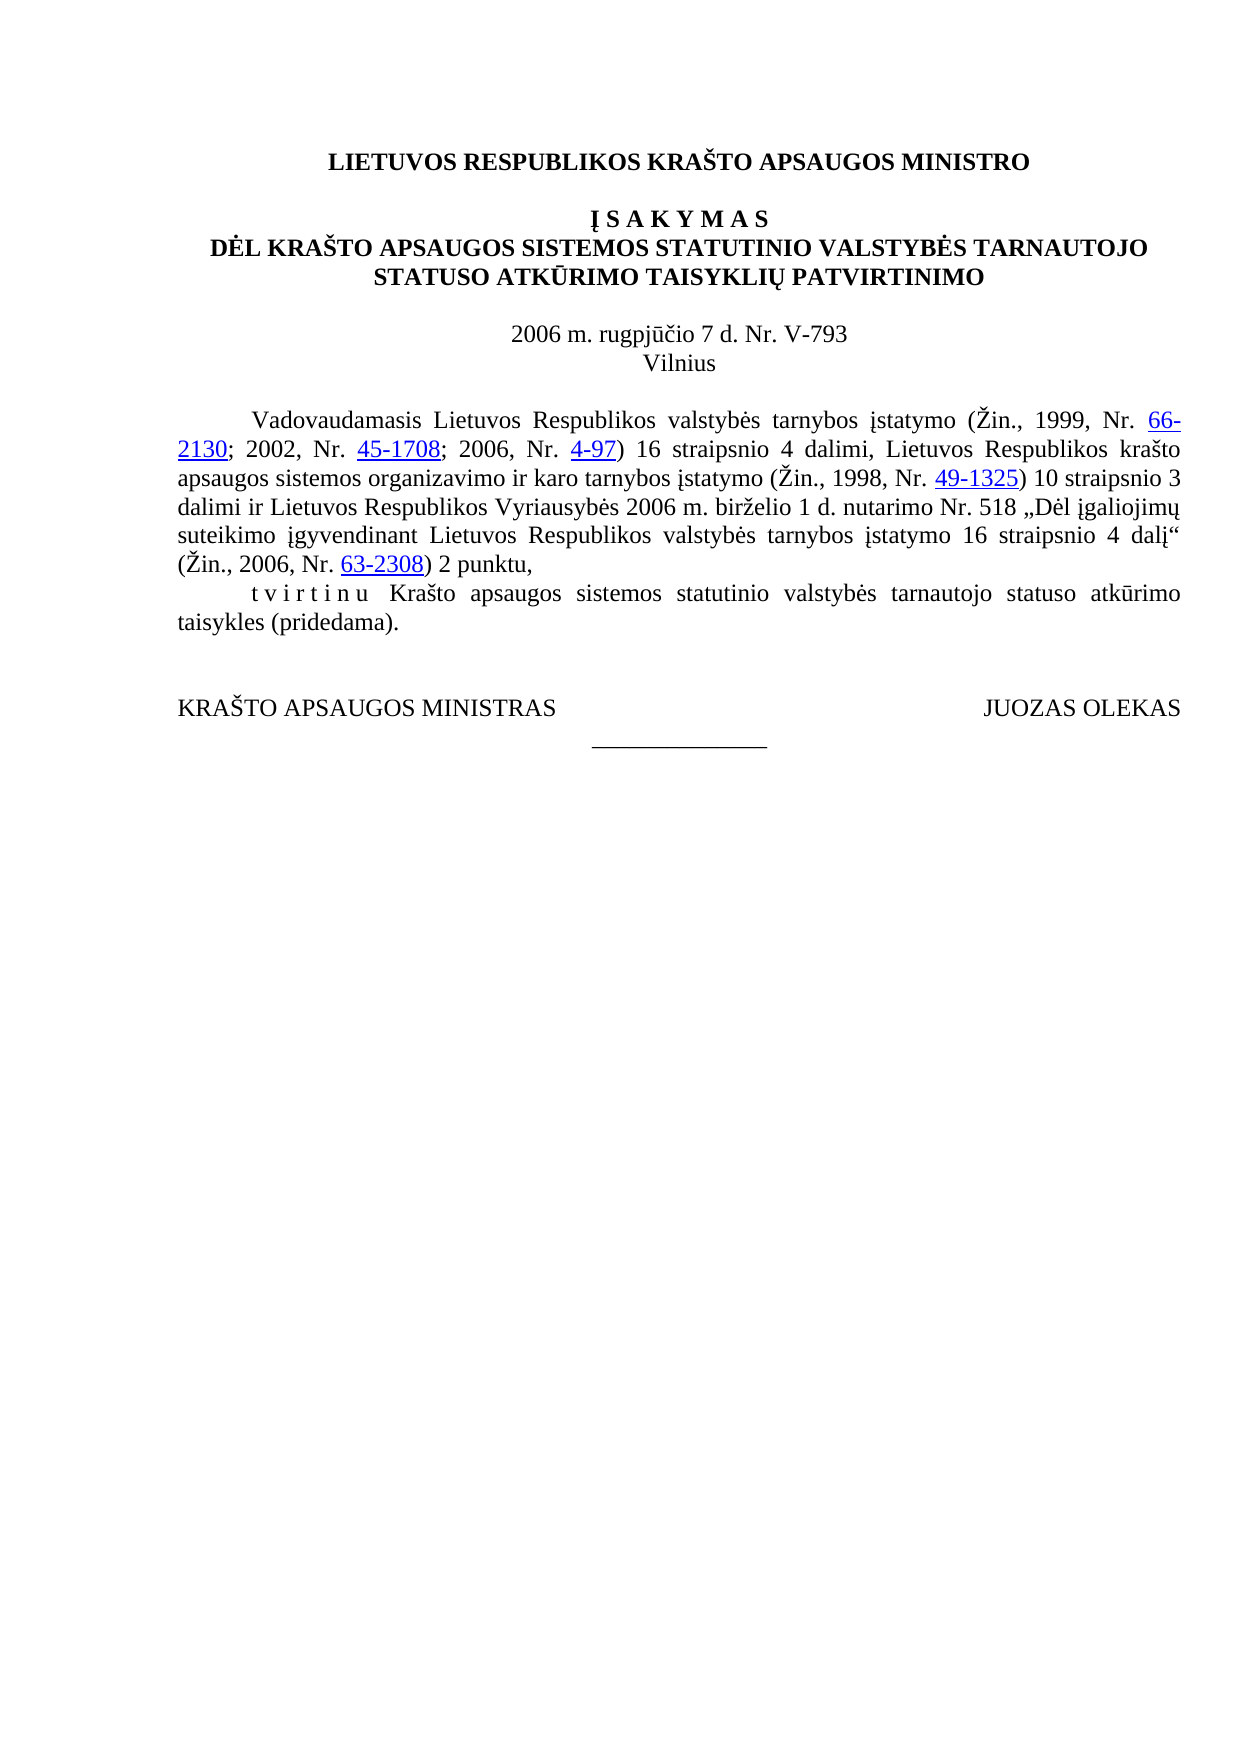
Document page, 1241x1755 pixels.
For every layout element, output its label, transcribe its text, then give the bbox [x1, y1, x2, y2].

text Vilnius [177, 348, 1181, 377]
text LIETUVOS RESPUBLIKOS KRAŠTO APSAUGOS MINISTRO [177, 147, 1181, 176]
text Vadovaudamasis Lietuvos Respublikos valstybės tarnybos įstatymo (Žin., 1999, Nr. 66-2130; 2002, Nr. 45-1708; 2006, Nr. 4-97) 16 straipsnio 4 dalimi, Lietuvos Respublikos krašto apsaugos sistemos organizavimo ir karo tarnybos įstatymo (Žin., 1998, Nr. 49-1325) 10 straipsnio 3 dalimi ir Lietuvos Respublikos Vyriausybės 2006 m. birželio 1 d. nutarimo Nr. 518 „Dėl įgaliojimų suteikimo įgyvendinant Lietuvos Respublikos valstybės tarnybos įstatymo 16 straipsnio 4 dalį“ (Žin., 2006, Nr. 63-2308) 2 punktu, [177, 406, 1181, 578]
text ______________ [177, 722, 1181, 751]
text 2006 m. rugpjūčio 7 d. Nr. V-793 [177, 319, 1181, 348]
text DĖL KRAŠTO APSAUGOS SISTEMOS STATUTINIO VALSTYBĖS TARNAUTOJO STATUSO ATKŪRIMO TAISYKLIŲ PATVIRTINIMO [177, 233, 1181, 291]
text KRAŠTO APSAUGOS MINISTRAS JUOZAS OLEKAS [177, 693, 1181, 722]
text Į S A K Y M A S [177, 204, 1181, 233]
text tvirtinu Krašto apsaugos sistemos statutinio valstybės tarnautojo statuso atkūrimo taisykles (pridedama). [177, 578, 1181, 636]
